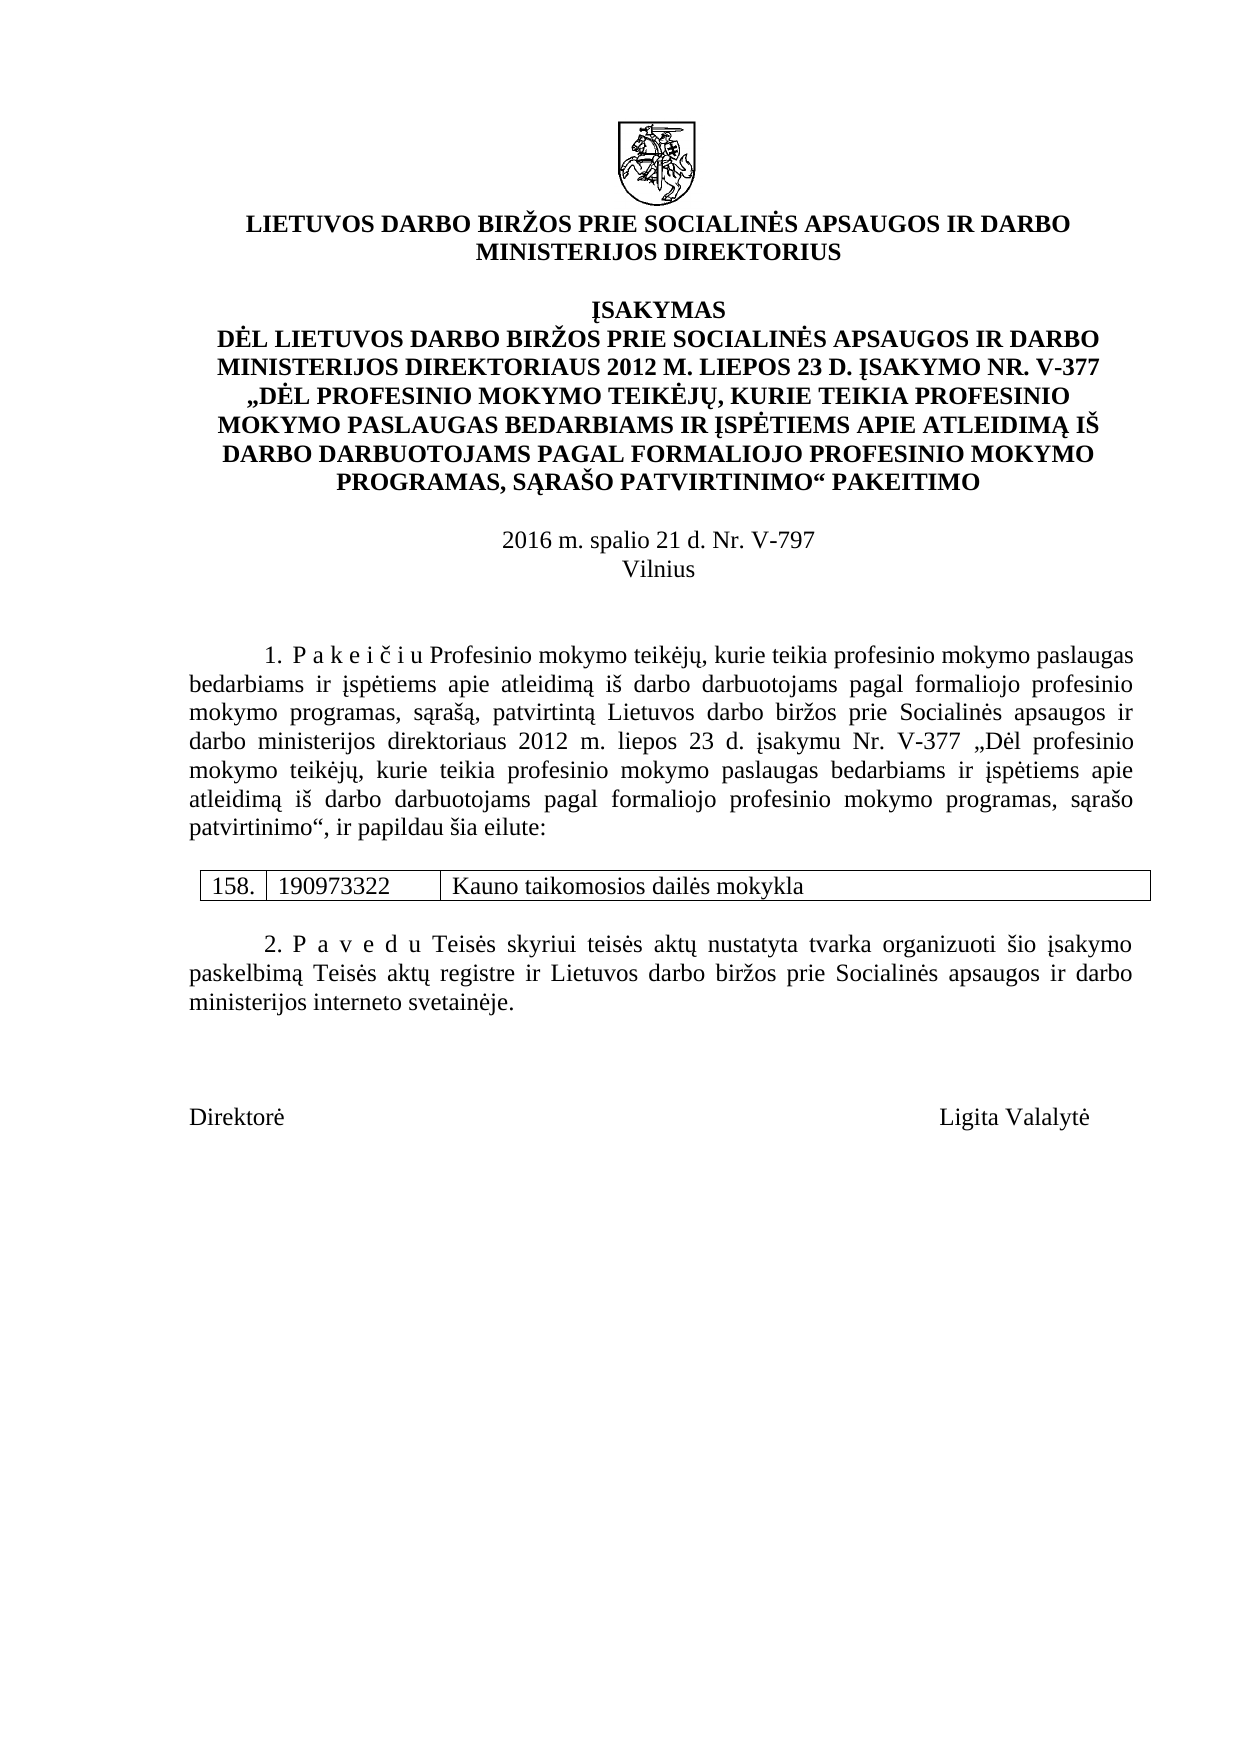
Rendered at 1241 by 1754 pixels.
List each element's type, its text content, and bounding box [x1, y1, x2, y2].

text 2. P a v e d u Teisės skyriui teisės aktų nustatyta tvarka organizuoti šio įsakymo paskelbimą Teisės aktų registre ir Lietuvos darbo biržos prie Socialinės apsaugos ir darbo ministerijos interneto svetainėje. [189, 929, 1134, 1016]
text Direktorė Ligita Valalytė [189, 1102, 1128, 1131]
text Vilnius [189, 554, 1128, 582]
text ĮSAKYMAS [189, 295, 1128, 324]
text LIETUVOS DARBO BIRŽOS prie socialinės apsaugos ir darbo ministerijos DIREKTORIUS [189, 209, 1128, 266]
text 1. P a k e i č i u Profesinio mokymo teikėjų, kurie teikia profesinio mokymo paslaugas bedarbiams ir įspėtiems apie atleidimą iš darbo darbuotojams pagal formaliojo profesinio mokymo programas, sąrašą, patvirtintą Lietuvos darbo biržos prie Socialinės apsaugos ir darbo ministerijos direktoriaus 2012 m. liepos 23 d. įsakymu Nr. V-377 „Dėl profesinio mokymo teikėjų, kurie teikia profesinio mokymo paslaugas bedarbiams ir įspėtiems apie atleidimą iš darbo darbuotojams pagal formaliojo profesinio mokymo programas, sąrašo patvirtinimo“, ir papildau šia eilute: [189, 640, 1134, 841]
table_header 158. [201, 871, 266, 900]
text 2016 m. spalio 21 d. Nr. V-797 [189, 525, 1128, 554]
table_header Kauno taikomosios dailės mokykla [441, 871, 1150, 900]
text DĖL Lietuvos darbo biržos prie socialinės apsaugos ir darbo ministerijos direktoriaus 2012 m. liepos 23 d. įsakymo Nr. V-377 „Dėl Profesinio mokymo teikėjų, kurie teikia profesinio mokymo paslaugas bedarbiams ir įspėtiems apie atleidimą iš darbo darbuotojams pagal formaliojo profesinio mokymo programas, sąrašo patvirtinimo“ pakeitimo [189, 324, 1128, 496]
table_header 190973322 [267, 871, 440, 900]
